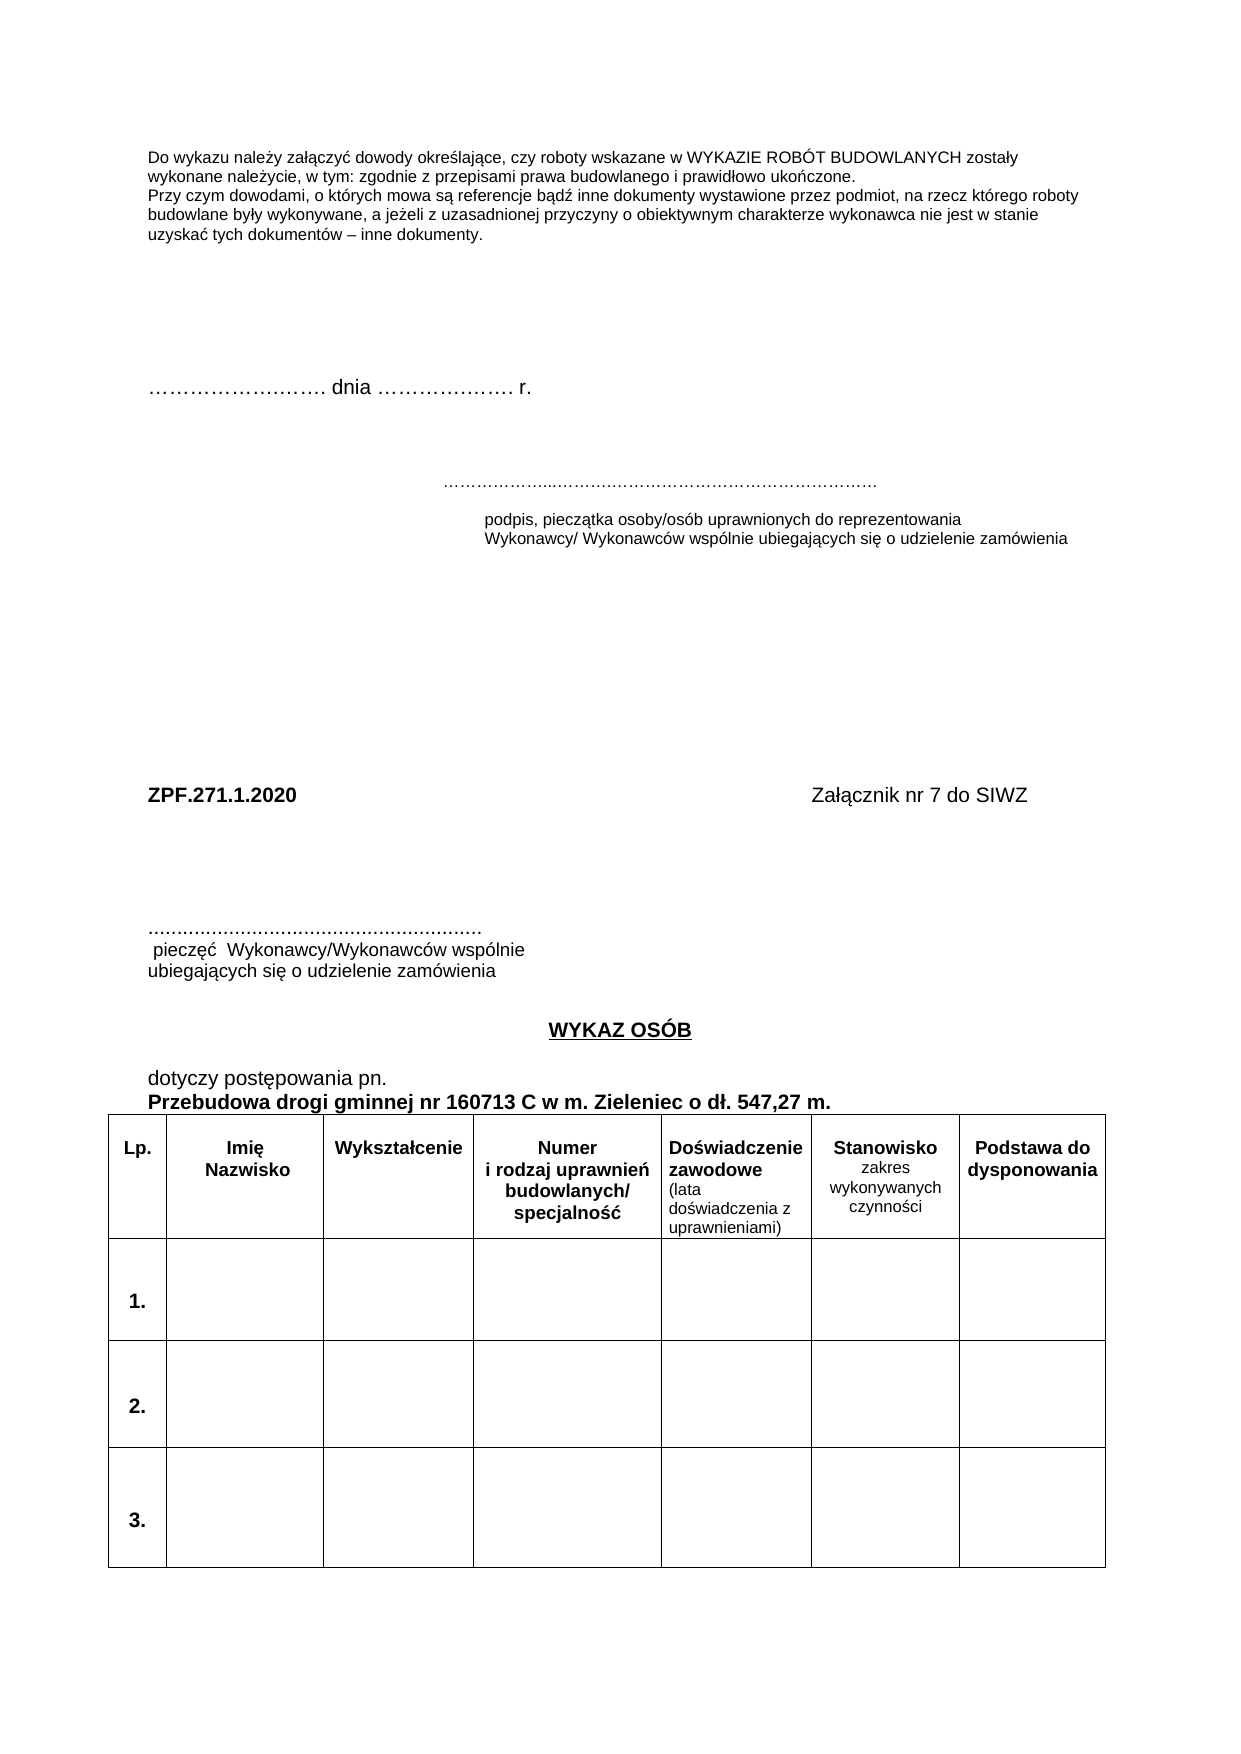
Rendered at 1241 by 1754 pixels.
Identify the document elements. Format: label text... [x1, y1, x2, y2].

table_cell [812, 1448, 959, 1567]
table_cell [474, 1341, 661, 1447]
table_header Wykształcenie [324, 1115, 473, 1237]
table_header Lp. [109, 1115, 166, 1237]
table_header Doświadczenie zawodowe (lata doświadczenia z uprawnieniami) [662, 1115, 811, 1237]
text dotyczy postępowania pn. [148, 1066, 1093, 1090]
table_header Podstawa do dysponowania [960, 1115, 1105, 1237]
table_cell [167, 1448, 323, 1567]
table_cell [167, 1239, 323, 1340]
text Do wykazu należy załączyć dowody określające, czy roboty wskazane w WYKAZIE ROBÓT BUDOWLANYCH zostały wykonane należycie, w tym: zgodnie z przepisami prawa budowlanego i prawidłowo ukończone. Przy czym dowodami, o których mowa są referencje bądź inne dokumenty wystawione przez podmiot, na rzecz którego roboty budowlane były wykonywane, a jeżeli z uzasadnionej przyczyny o obiektywnym charakterze wykonawca nie jest w stanie uzyskać tych dokumentów – inne dokumenty. [148, 148, 1093, 243]
table_cell [474, 1239, 661, 1340]
table_cell [324, 1448, 473, 1567]
table_cell [324, 1239, 473, 1340]
table_cell 1. [109, 1239, 166, 1340]
table_cell [662, 1448, 811, 1567]
subtitle WYKAZ OSÓB [148, 1018, 1093, 1042]
table_cell [662, 1239, 811, 1340]
text ZPF.271.1.2020 Załącznik nr 7 do SIWZ [148, 782, 1093, 806]
text ………………...……….………………………………………… podpis, pieczątka osoby/osób uprawnionych do reprezentowania Wykonawcy/ Wykonawców wspólnie ubiegających się o udzielenie zamówienia [443, 472, 1093, 576]
table_cell [960, 1341, 1105, 1447]
table_cell [960, 1448, 1105, 1567]
text ……………….……. dnia ………….……. r. [148, 375, 1093, 399]
table_cell [474, 1448, 661, 1567]
table_cell [812, 1239, 959, 1340]
table_cell [662, 1341, 811, 1447]
table_cell [167, 1341, 323, 1447]
table_header Stanowisko zakres wykonywanych czynności [812, 1115, 959, 1237]
table_cell [960, 1239, 1105, 1340]
text Przebudowa drogi gminnej nr 160713 C w m. Zieleniec o dł. 547,27 m. [148, 1090, 1093, 1114]
table_cell 3. [109, 1448, 166, 1567]
table_header Imię Nazwisko [167, 1115, 323, 1237]
table_header Numer i rodzaj uprawnień budowlanych/ specjalność [474, 1115, 661, 1237]
table_cell 2. [109, 1341, 166, 1447]
table_cell [324, 1341, 473, 1447]
text .......................................................... pieczęć Wykonawcy/Wykonawców wspólnie ubiegających się o udzielenie zamówienia [148, 915, 1093, 982]
table_cell [812, 1341, 959, 1447]
